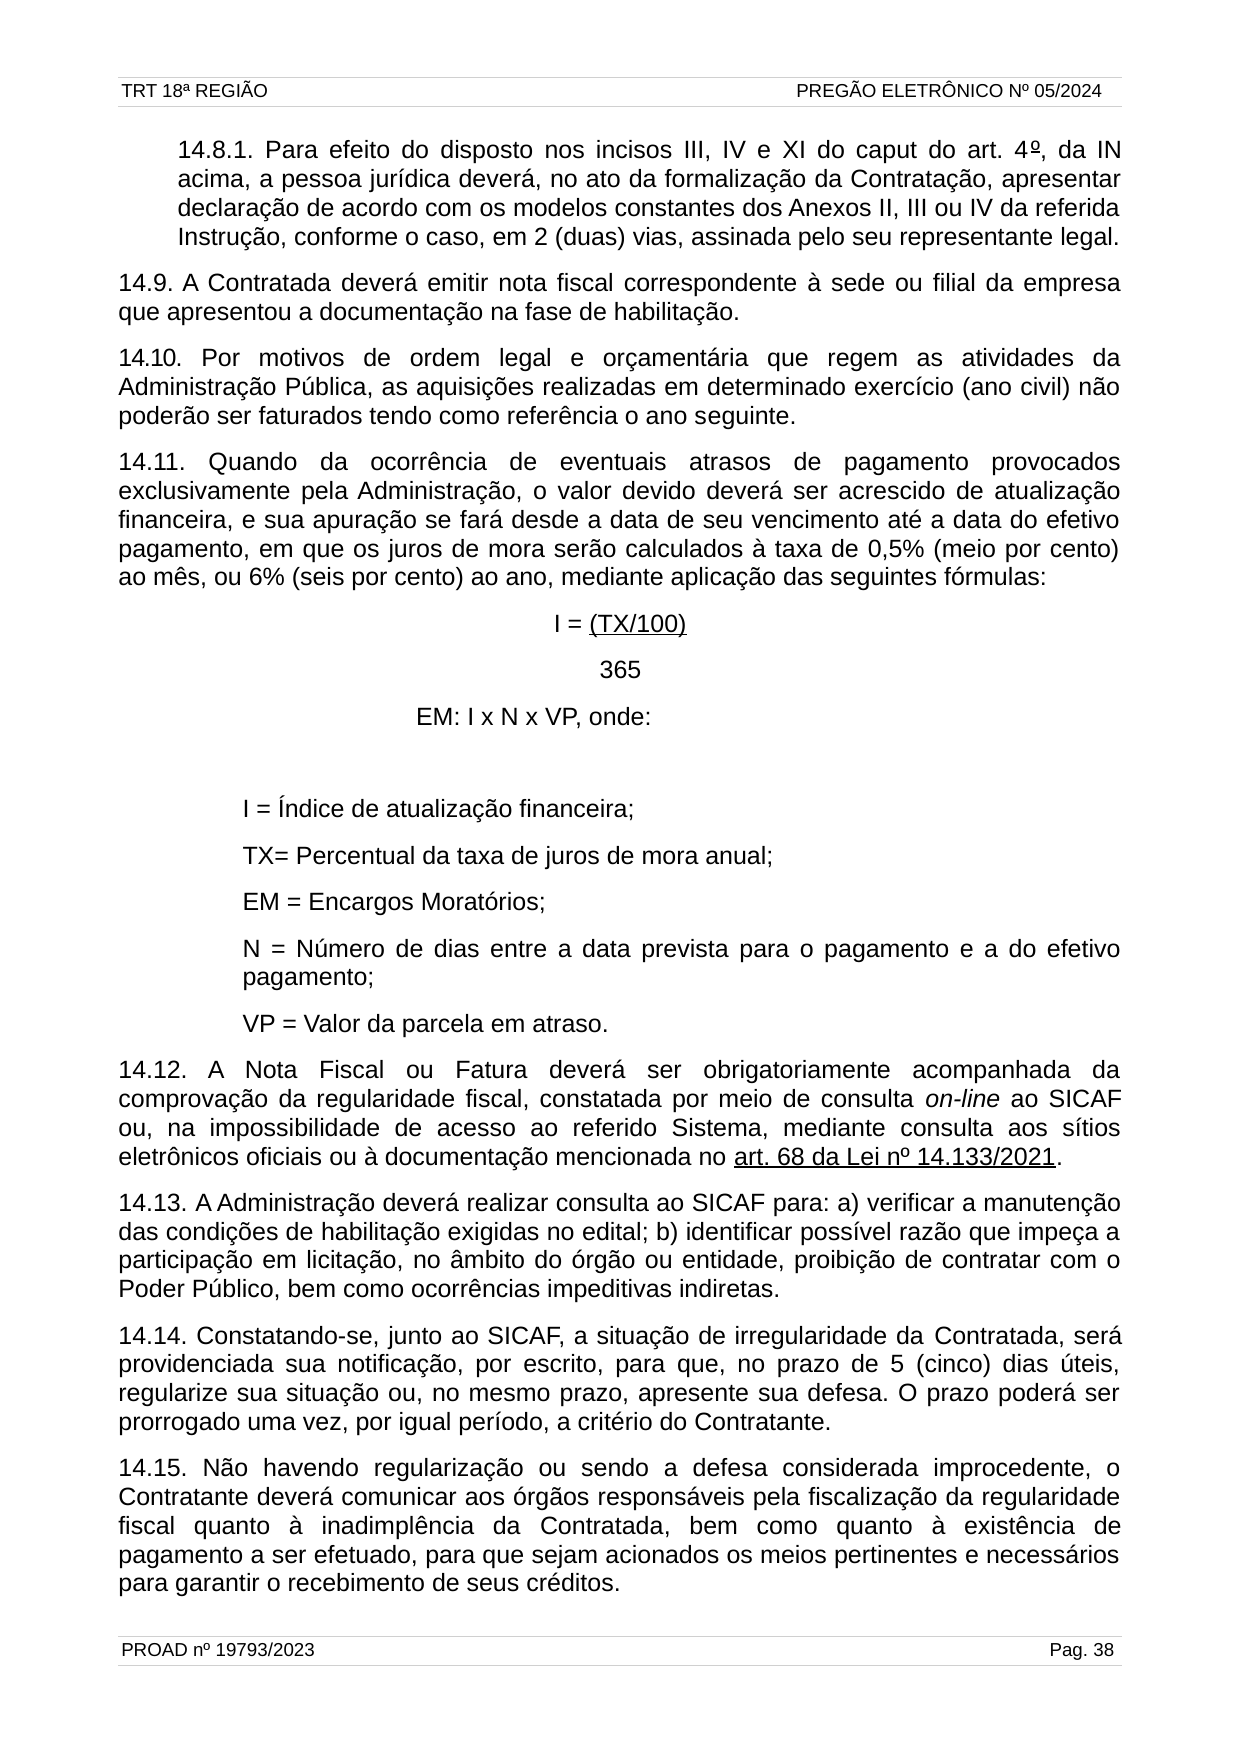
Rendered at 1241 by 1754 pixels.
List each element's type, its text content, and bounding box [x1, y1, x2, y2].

text 14.15. Não havendo regularização ou sendo a defesa considerada improcedente, o Contratante deverá comunicar aos órgãos responsáveis pela fiscalização da regularidade fiscal quanto à inadimplência da Contratada, bem como quanto à existência de pagamento a ser efetuado, para que sejam acionados os meios pertinentes e necessários para garantir o recebimento de seus créditos. [118, 1453, 1122, 1597]
text EM: I x N x VP, onde: [118, 702, 1122, 731]
text 14.9. A Contratada deverá emitir nota fiscal correspondente à sede ou filial da empresa que apresentou a documentação na fase de habilitação. [118, 268, 1122, 326]
text EM = Encargos Moratórios; [242, 887, 1122, 916]
text 14.13. A Administração deverá realizar consulta ao SICAF para: a) verificar a manutenção das condições de habilitação exigidas no edital; b) identificar possível razão que impeça a participação em licitação, no âmbito do órgão ou entidade, proibição de contratar com o Poder Público, bem como ocorrências impeditivas indiretas. [118, 1188, 1122, 1303]
text N = Número de dias entre a data prevista para o pagamento e a do efetivo pagamento; [242, 934, 1122, 991]
text I = Índice de atualização financeira; [242, 794, 1122, 823]
text 14.14. Constatando-se, junto ao SICAF, a situação de irregularidade da Contratada, será providenciada sua notificação, por escrito, para que, no prazo de 5 (cinco) dias úteis, regularize sua situação ou, no mesmo prazo, apresente sua defesa. O prazo poderá ser prorrogado uma vez, por igual período, a critério do Contratante. [118, 1321, 1122, 1436]
text 365 [118, 655, 1122, 684]
text 14.10. Por motivos de ordem legal e orçamentária que regem as atividades da Administração Pública, as aquisições realizadas em determinado exercício (ano civil) não poderão ser faturados tendo como referência o ano seguinte. [118, 343, 1122, 430]
text TX= Percentual da taxa de juros de mora anual; [242, 841, 1122, 869]
text 14.8.1. Para efeito do disposto nos incisos III, IV e XI do caput do art. 4º, da IN acima, a pessoa jurídica deverá, no ato da formalização da Contratação, apresentar declaração de acordo com os modelos constantes dos Anexos II, III ou IV da referida Instrução, conforme o caso, em 2 (duas) vias, assinada pelo seu representante legal. [177, 136, 1122, 251]
text VP = Valor da parcela em atraso. [242, 1009, 1122, 1038]
text 14.11. Quando da ocorrência de eventuais atrasos de pagamento provocados exclusivamente pela Administração, o valor devido deverá ser acrescido de atualização financeira, e sua apuração se fará desde a data de seu vencimento até a data do efetivo pagamento, em que os juros de mora serão calculados à taxa de 0,5% (meio por cento) ao mês, ou 6% (seis por cento) ao ano, mediante aplicação das seguintes fórmulas: [118, 447, 1122, 591]
text I = (TX/100) [118, 609, 1122, 638]
text 14.12. A Nota Fiscal ou Fatura deverá ser obrigatoriamente acompanhada da comprovação da regularidade fiscal, constatada por meio de consulta on-line ao SICAF ou, na impossibilidade de acesso ao referido Sistema, mediante consulta aos sítios eletrônicos oficiais ou à documentação mencionada no art. 68 da Lei nº 14.133/2021. [118, 1055, 1122, 1170]
